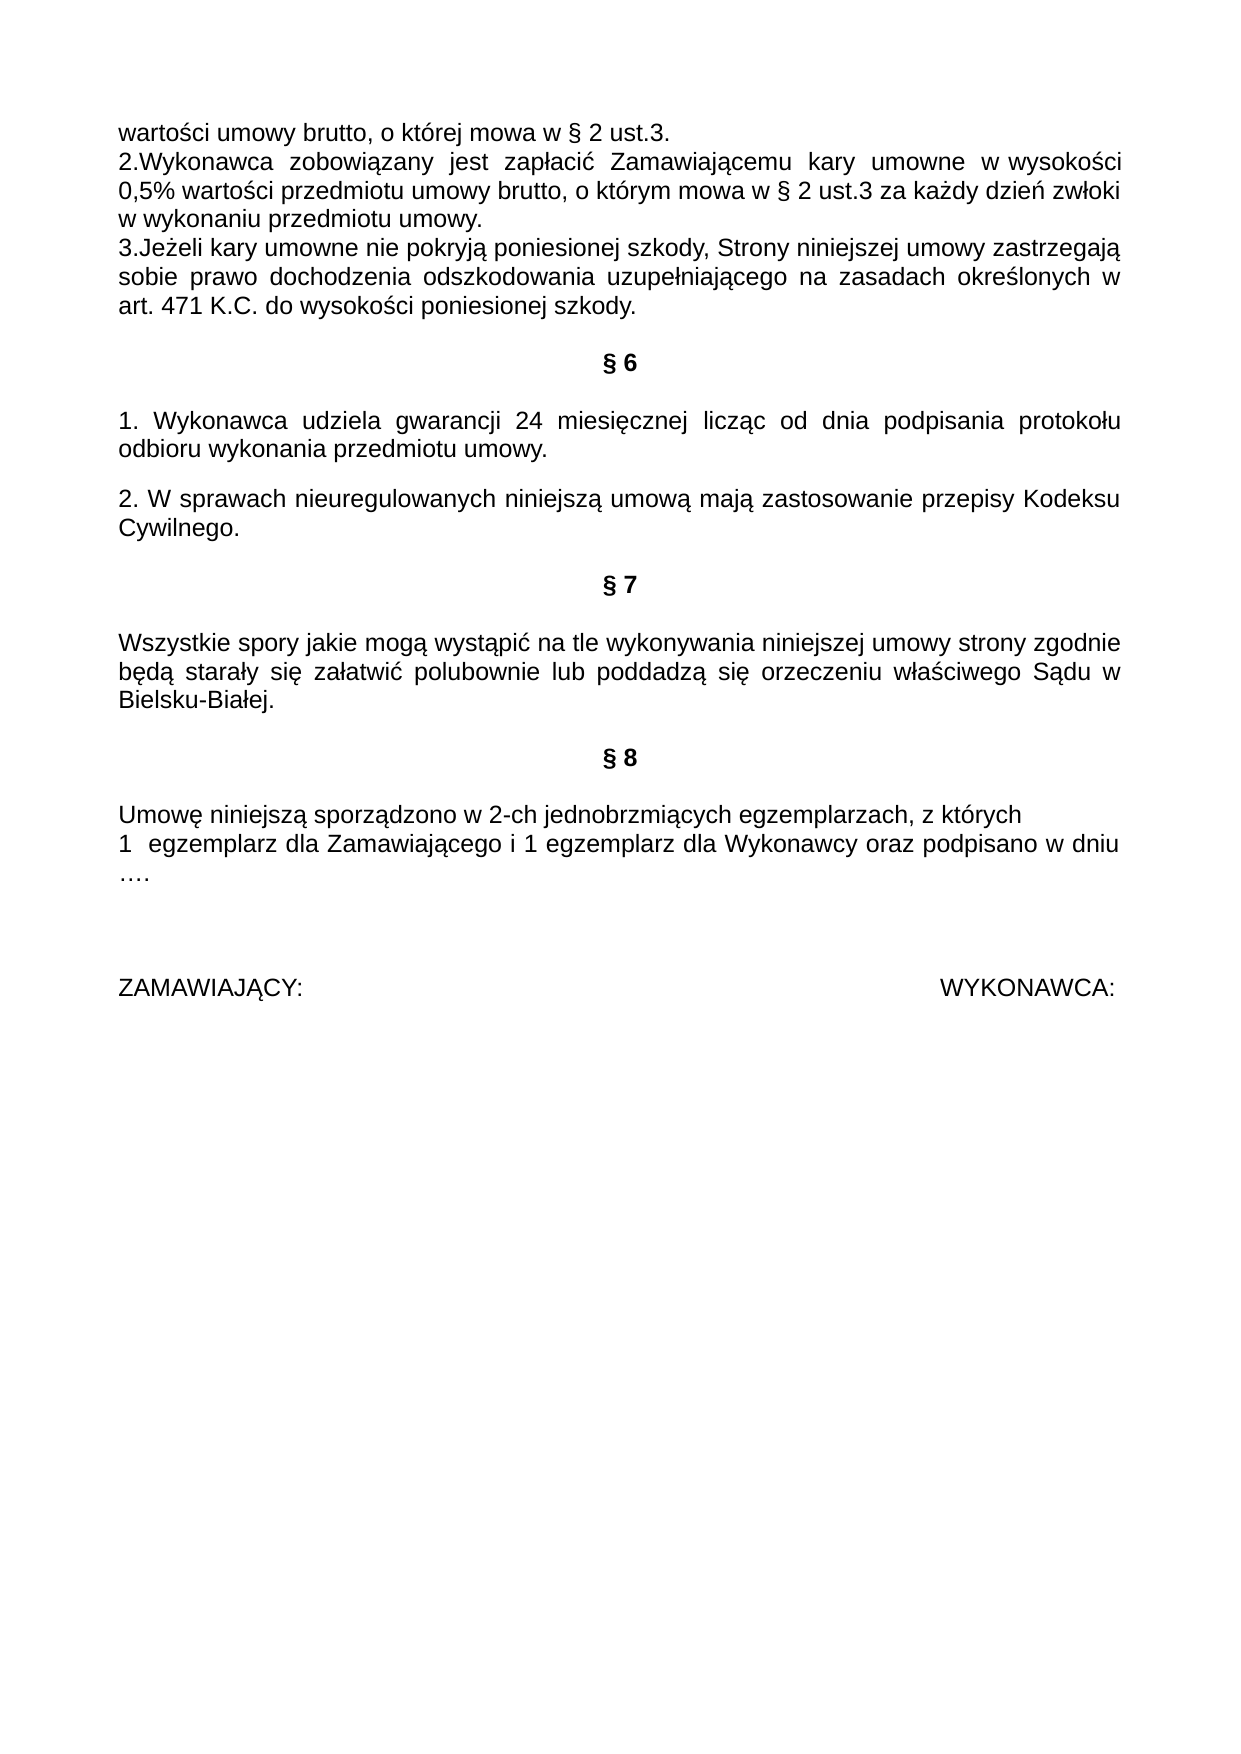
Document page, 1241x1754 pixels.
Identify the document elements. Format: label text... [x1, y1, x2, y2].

text ZAMAWIAJĄCY: WYKONAWCA: [118, 973, 1122, 1001]
text § 7 [118, 570, 1122, 599]
text 2. W sprawach nieuregulowanych niniejszą umową mają zastosowanie przepisy Kodeksu Cywilnego. [118, 484, 1122, 541]
text § 8 [118, 743, 1122, 771]
text 3.Jeżeli kary umowne nie pokryją poniesionej szkody, Strony niniejszej umowy zastrzegają sobie prawo dochodzenia odszkodowania uzupełniającego na zasadach określonych w art. 471 K.C. do wysokości poniesionej szkody. [118, 233, 1122, 319]
text 2.Wykonawca zobowiązany jest zapłacić Zamawiającemu kary umowne w wysokości 0,5% wartości przedmiotu umowy brutto, o którym mowa w § 2 ust.3 za każdy dzień zwłoki w wykonaniu przedmiotu umowy. [118, 147, 1122, 233]
list 1. Wykonawca udziela gwarancji 24 miesięcznej licząc od dnia podpisania protokołu odbioru wykonania przedmiotu umowy. [118, 406, 1122, 463]
text 1 egzemplarz dla Zamawiającego i 1 egzemplarz dla Wykonawcy oraz podpisano w dniu …. [118, 829, 1122, 886]
text wartości umowy brutto, o której mowa w § 2 ust.3. [118, 118, 1122, 147]
text Wszystkie spory jakie mogą wystąpić na tle wykonywania niniejszej umowy strony zgodnie będą starały się załatwić polubownie lub poddadzą się orzeczeniu właściwego Sądu w Bielsku-Białej. [118, 628, 1122, 714]
text Umowę niniejszą sporządzono w 2-ch jednobrzmiących egzemplarzach, z których [118, 800, 1122, 829]
text § 6 [118, 348, 1122, 377]
